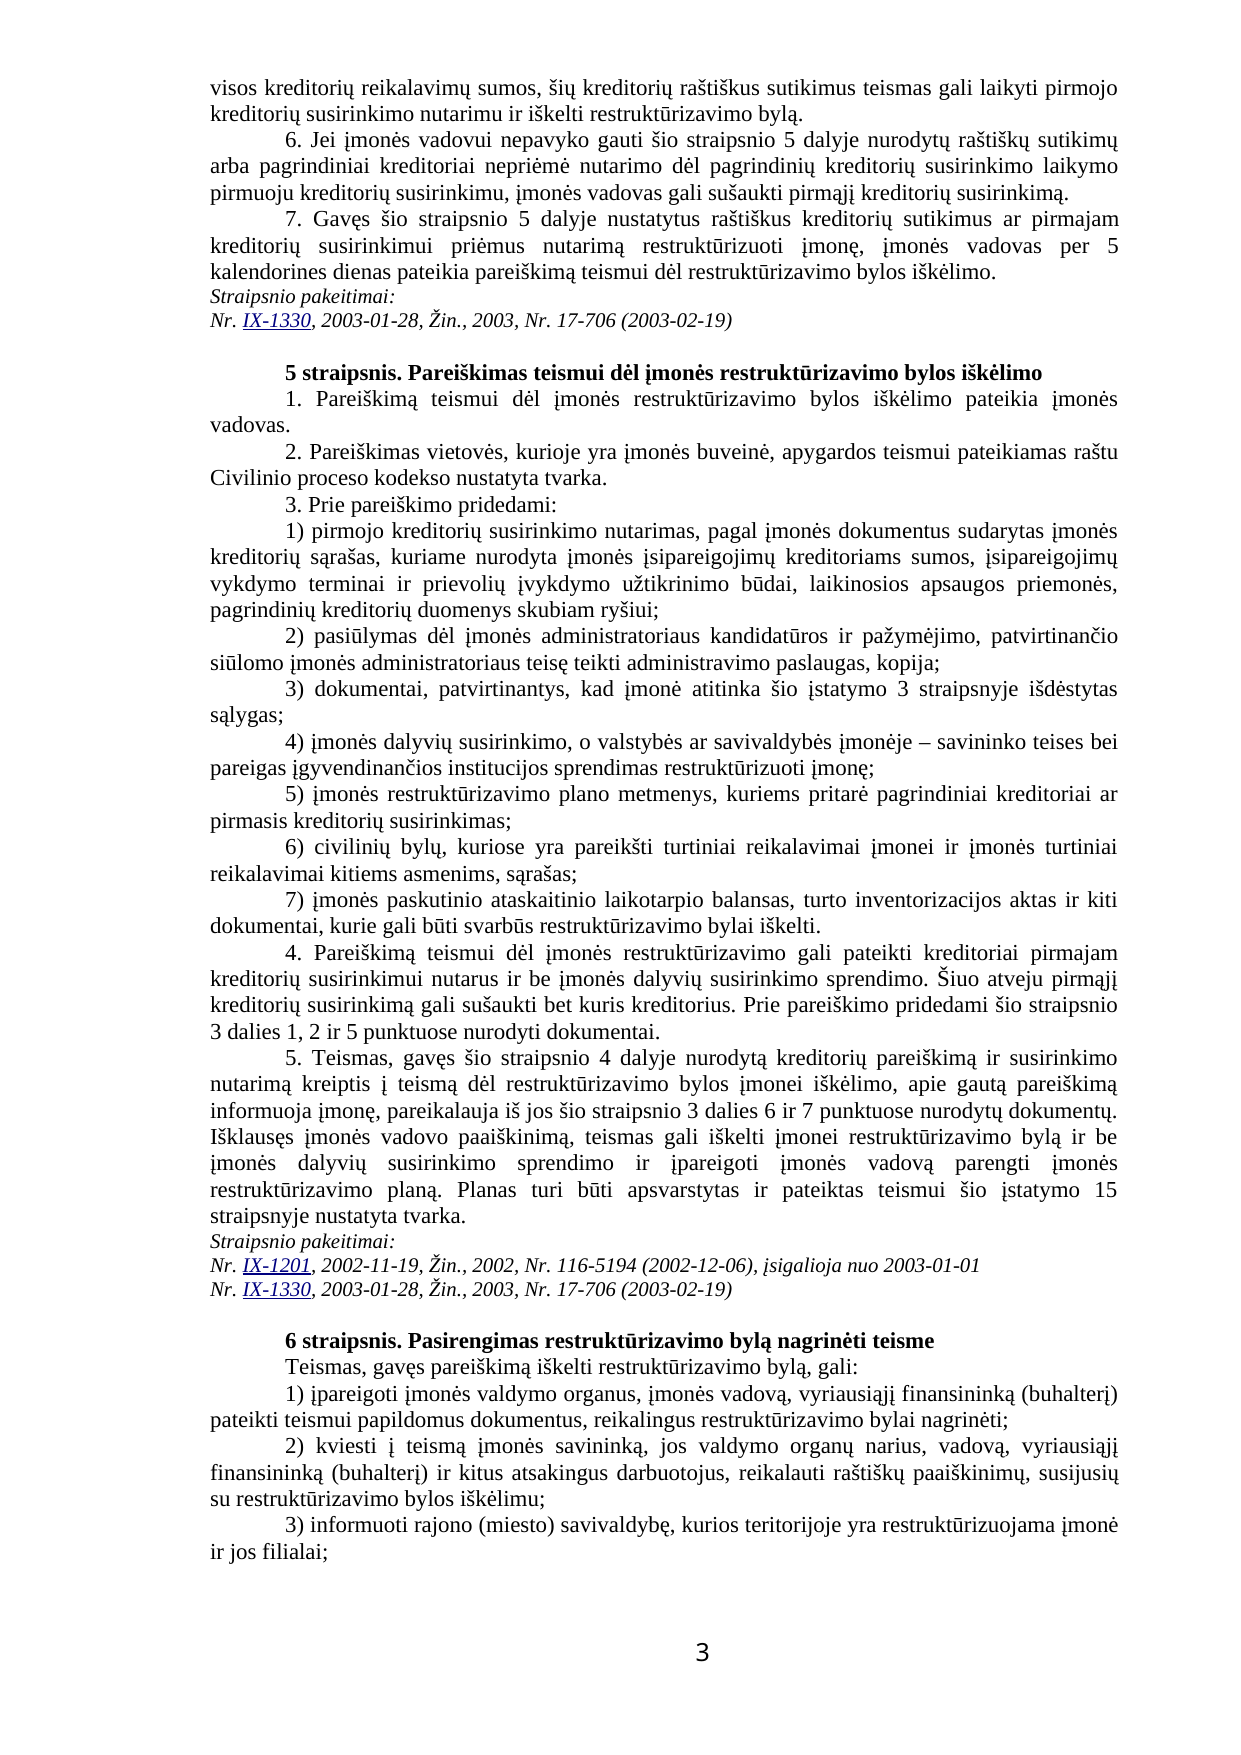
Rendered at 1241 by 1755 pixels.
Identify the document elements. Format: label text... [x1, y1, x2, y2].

text 2) kviesti į teismą įmonės savininką, jos valdymo organų narius, vadovą, vyriausiąjį finansininką (buhalterį) ir kitus atsakingus darbuotojus, reikalauti raštiškų paaiškinimų, susijusių su restruktūrizavimo bylos iškėlimu; [210, 1432, 1120, 1512]
text Straipsnio pakeitimai: [210, 1228, 1120, 1253]
text 3) informuoti rajono (miesto) savivaldybę, kurios teritorijoje yra restruktūrizuojama įmonė ir jos filialai; [210, 1512, 1120, 1564]
text 1. Pareiškimą teismui dėl įmonės restruktūrizavimo bylos iškėlimo pateikia įmonės vadovas. [210, 385, 1119, 438]
text 5) įmonės restruktūrizavimo plano metmenys, kuriems pritarė pagrindiniai kreditoriai ar pirmasis kreditorių susirinkimas; [210, 781, 1119, 833]
text Straipsnio pakeitimai: [210, 284, 1120, 308]
text 1) įpareigoti įmonės valdymo organus, įmonės vadovą, vyriausiąjį finansininką (buhalterį) pateikti teismui papildomus dokumentus, reikalingus restruktūrizavimo bylai nagrinėti; [210, 1380, 1119, 1432]
text Nr. IX-1330, 2003-01-28, Žin., 2003, Nr. 17-706 (2003-02-19) [210, 308, 1120, 332]
text visos kreditorių reikalavimų sumos, šių kreditorių raštiškus sutikimus teismas gali laikyti pirmojo kreditorių susirinkimo nutarimu ir iškelti restruktūrizavimo bylą. [210, 73, 1119, 126]
text Nr. IX-1330, 2003-01-28, Žin., 2003, Nr. 17-706 (2003-02-19) [210, 1277, 1120, 1301]
text 4) įmonės dalyvių susirinkimo, o valstybės ar savivaldybės įmonėje – savininko teises bei pareigas įgyvendinančios institucijos sprendimas restruktūrizuoti įmonę; [210, 728, 1119, 781]
text 2. Pareiškimas vietovės, kurioje yra įmonės buveinė, apygardos teismui pateikiamas raštu Civilinio proceso kodekso nustatyta tvarka. [210, 438, 1119, 491]
text 5 straipsnis. Pareiškimas teismui dėl įmonės restruktūrizavimo bylos iškėlimo [285, 359, 1119, 385]
text 6) civilinių bylų, kuriose yra pareikšti turtiniai reikalavimai įmonei ir įmonės turtiniai reikalavimai kitiems asmenims, sąrašas; [210, 833, 1119, 886]
text 5. Teismas, gavęs šio straipsnio 4 dalyje nurodytą kreditorių pareiškimą ir susirinkimo nutarimą kreiptis į teismą dėl restruktūrizavimo bylos įmonei iškėlimo, apie gautą pareiškimą informuoja įmonę, pareikalauja iš jos šio straipsnio 3 dalies 6 ir 7 punktuose nurodytų dokumentų. Išklausęs įmonės vadovo paaiškinimą, teismas gali iškelti įmonei restruktūrizavimo bylą ir be įmonės dalyvių susirinkimo sprendimo ir įpareigoti įmonės vadovą parengti įmonės restruktūrizavimo planą. Planas turi būti apsvarstytas ir pateiktas teismui šio įstatymo 15 straipsnyje nustatyta tvarka. [210, 1044, 1119, 1228]
text 3) dokumentai, patvirtinantys, kad įmonė atitinka šio įstatymo 3 straipsnyje išdėstytas sąlygas; [210, 675, 1119, 728]
text 2) pasiūlymas dėl įmonės administratoriaus kandidatūros ir pažymėjimo, patvirtinančio siūlomo įmonės administratoriaus teisę teikti administravimo paslaugas, kopija; [210, 622, 1119, 675]
text 4. Pareiškimą teismui dėl įmonės restruktūrizavimo gali pateikti kreditoriai pirmajam kreditorių susirinkimui nutarus ir be įmonės dalyvių susirinkimo sprendimo. Šiuo atveju pirmąjį kreditorių susirinkimą gali sušaukti bet kuris kreditorius. Prie pareiškimo pridedami šio straipsnio 3 dalies 1, 2 ir 5 punktuose nurodyti dokumentai. [210, 939, 1119, 1044]
text 3. Prie pareiškimo pridedami: [210, 491, 1119, 517]
text 7) įmonės paskutinio ataskaitinio laikotarpio balansas, turto inventorizacijos aktas ir kiti dokumentai, kurie gali būti svarbūs restruktūrizavimo bylai iškelti. [210, 886, 1119, 939]
text 7. Gavęs šio straipsnio 5 dalyje nustatytus raštiškus kreditorių sutikimus ar pirmajam kreditorių susirinkimui priėmus nutarimą restruktūrizuoti įmonę, įmonės vadovas per 5 kalendorines dienas pateikia pareiškimą teismui dėl restruktūrizavimo bylos iškėlimo. [210, 205, 1120, 284]
text 6. Jei įmonės vadovui nepavyko gauti šio straipsnio 5 dalyje nurodytų raštiškų sutikimų arba pagrindiniai kreditoriai nepriėmė nutarimo dėl pagrindinių kreditorių susirinkimo laikymo pirmuoju kreditorių susirinkimu, įmonės vadovas gali sušaukti pirmąjį kreditorių susirinkimą. [210, 126, 1119, 205]
text 6 straipsnis. Pasirengimas restruktūrizavimo bylą nagrinėti teisme [210, 1327, 1120, 1353]
text Nr. IX-1201, 2002-11-19, Žin., 2002, Nr. 116-5194 (2002-12-06), įsigalioja nuo 2003-01-01 [210, 1253, 1120, 1277]
text Teismas, gavęs pareiškimą iškelti restruktūrizavimo bylą, gali: [210, 1353, 1120, 1380]
text 1) pirmojo kreditorių susirinkimo nutarimas, pagal įmonės dokumentus sudarytas įmonės kreditorių sąrašas, kuriame nurodyta įmonės įsipareigojimų kreditoriams sumos, įsipareigojimų vykdymo terminai ir prievolių įvykdymo užtikrinimo būdai, laikinosios apsaugos priemonės, pagrindinių kreditorių duomenys skubiam ryšiui; [210, 517, 1119, 622]
